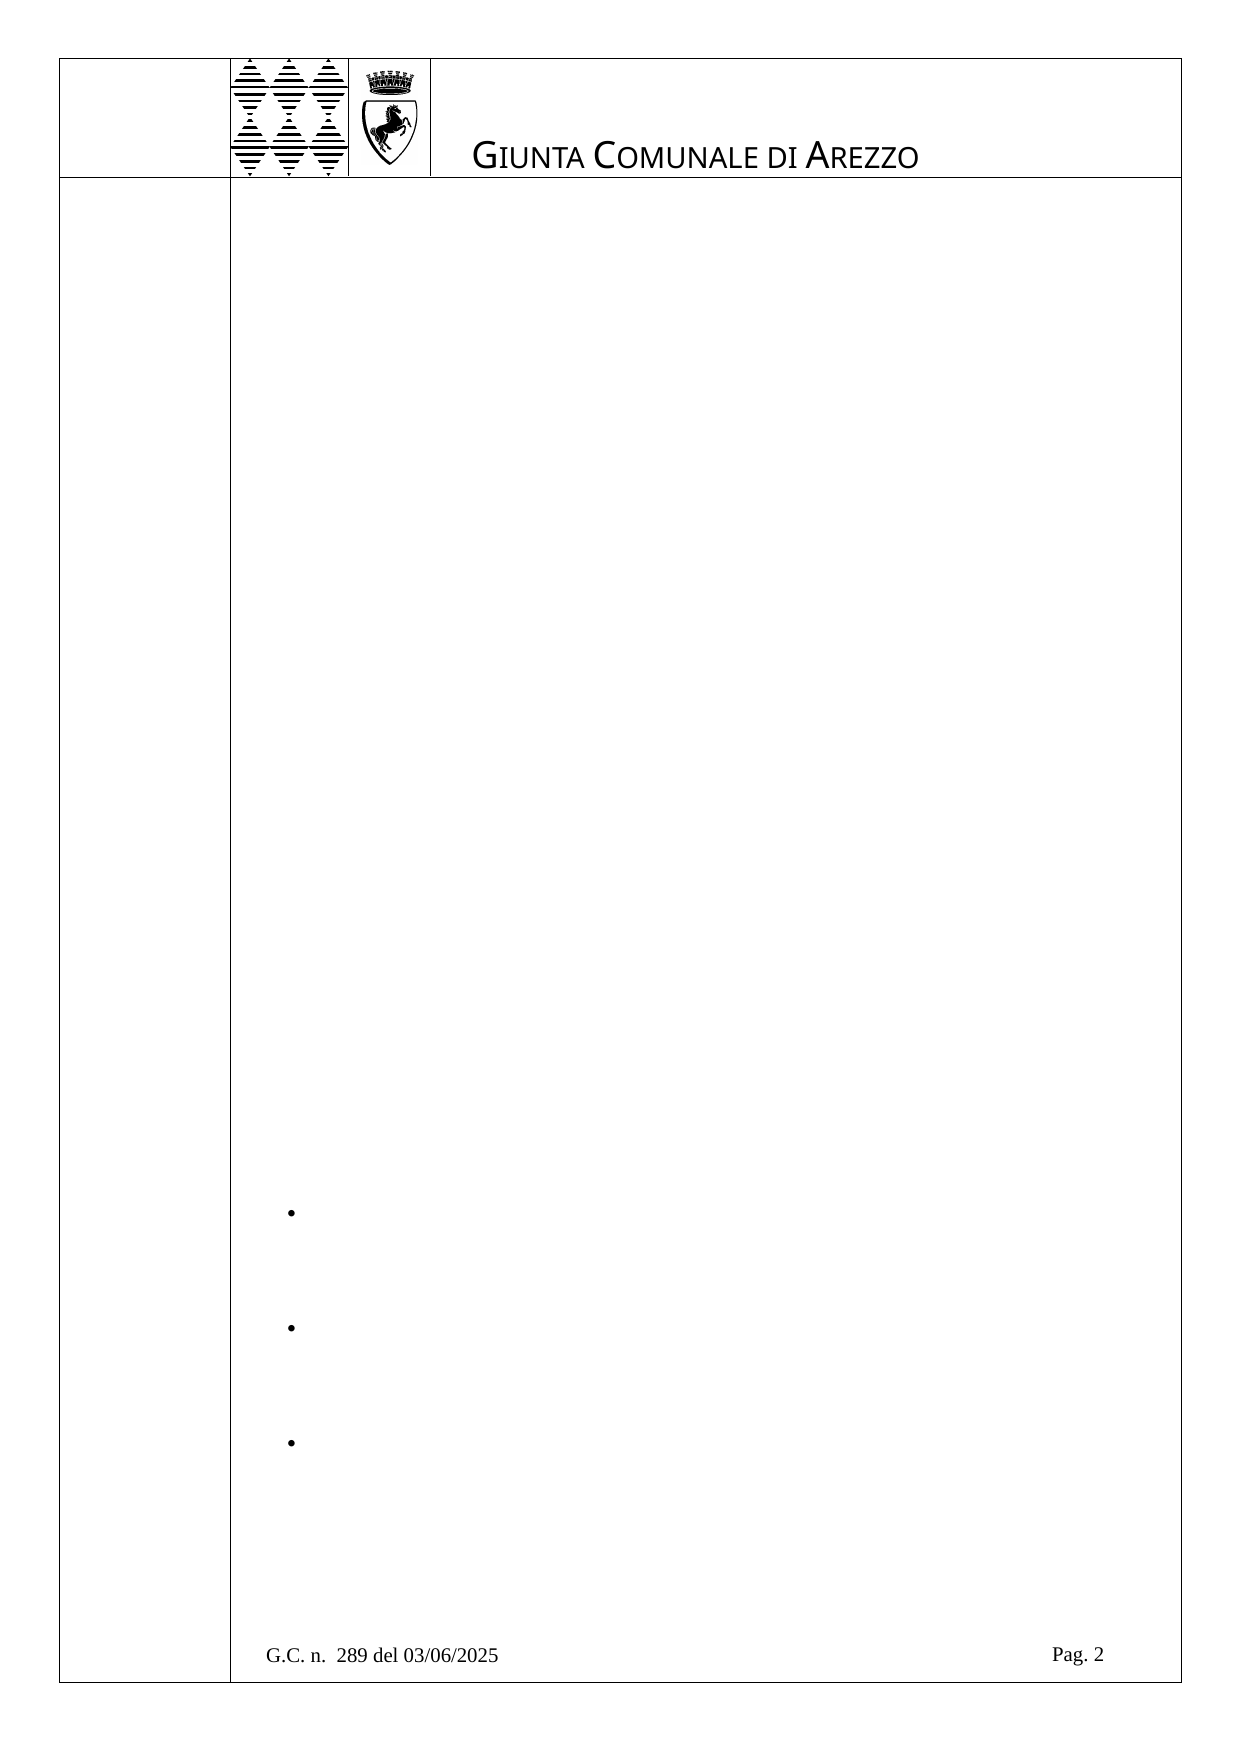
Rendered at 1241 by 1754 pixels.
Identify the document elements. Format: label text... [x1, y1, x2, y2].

list gli art. 96 e 97 della L. 633/1941, Legge sul Diritto d'Autore: le trasmissioni televisive sono opere dell'ingegno e protette dal Diritto d'Autore. La riproduzione, la diffusione e la comunicazione al pubblico delle suddette opere, in assenza di autorizzazione del titolare dei diritti, sono illecite; [287, 1314, 1152, 1429]
list Normativa sulla Privacy, Regolamento UE n. 2016/679 e D.Lgs. n. 196/2003: l'immagine è considerata un dato personale. Il suo trattamento, inclusa la riproduzione e diffusione televisiva, deve avvenire nel rispetto dei principi di liceità, trasparenza e correttezza, e generalmente richiede il consenso dell'interessato, ovvero sussistano pressupposti di finalità legittime differenti; [287, 1429, 1152, 1573]
text Ricordato che presso l'Ufficio Brevetti e Marchi, presso il Ministero dell'Economia e dello Sviluppo sono depositati i marchi identificativi della Giostra del Saracino, con titolo esclusivo per l'Amministrazione Comunale di utilizzare simbologia e colori; [249, 883, 1149, 969]
text Richiamato il Regolamento della Giostra del Saracino, approvato con deliberazione del Consiglio Comunale n.9 del 8/2/2019, all'interno del quale vengono disciplinate le competenze spettanti agli organismi previsti nella nuova forma organizzativa della manifestazione simbolo della città di Arezzo e cioè i Quartieri, l'Ufficio comunale preposto, la Consulta dei Quartieri, il Consiglio della Giostra, la Magistratura, il Gran Giurì e le Associazioni; [248, 250, 1152, 423]
text Considerato che l'Amministrazione Comunale, così come previsto all’art. 2 del sopra richiamato Regolamento, garantisce il mantenimento, la tutela, la valorizzazione e la promozione della Giostra del Saracino e pertanto ha il compito, attraverso l'Ufficio competente, di provvedere alla valorizzazione e alla tutela della tradizione della forma del rito giostresco comprendente anche il sovrintendere alle attività relative all'acquisizione di tutto il materiale e all'affidamento di tutti i servizi necessari all'effettuazione della manifestazione e delle cerimonie ad essa collegate; [250, 452, 1149, 653]
text Attesa la necessità di regolamentare la riproduzione in diretta di immagini televisive della manifestazione a soggetti terzi (emittenti televisive, produzioni cinematrografiche, documentaristiche, ecc.), con definizione di costi chiari e trasparenti per la concessione in uso di tali immagini, al fine di garantire l'identità visiva originale, impedendo l'utilizzo indebito delle suddette che possa ledere il decoro e la storicità della manifestazione; [249, 998, 1149, 1142]
picture [361, 70, 418, 165]
text Dato atto che l’Ufficio Comunale preposto alla Giostra dovrà provvedere con la propria struttura alla protezione dell’immagine, delle insegne, degli stemmi, degli emblemi, delle armi e armature, di bandiere, fazzoletti, gonfaloni, costumi, vestiario, gualdrappe e colori e quant’altro fa parte del patrimonio dei Quartieri, delle Associazioni e della Giostra del Saracino e vigilare sull’uso che degli stessi viene fatto, in conformità e nel rispetto dei regolamenti che regolano la materia; [250, 682, 1149, 854]
text Visti: [249, 1170, 1149, 1199]
list l'art. 10 del Codice Civile: la legge stabilisce che l'immagine di una persona non può essere esposta, riprodotta o messa in commercio, senza preliminare consenso. La riproduzione televisiva non autorizzata costituisce una violazione di tale diritto; [287, 1199, 1152, 1314]
